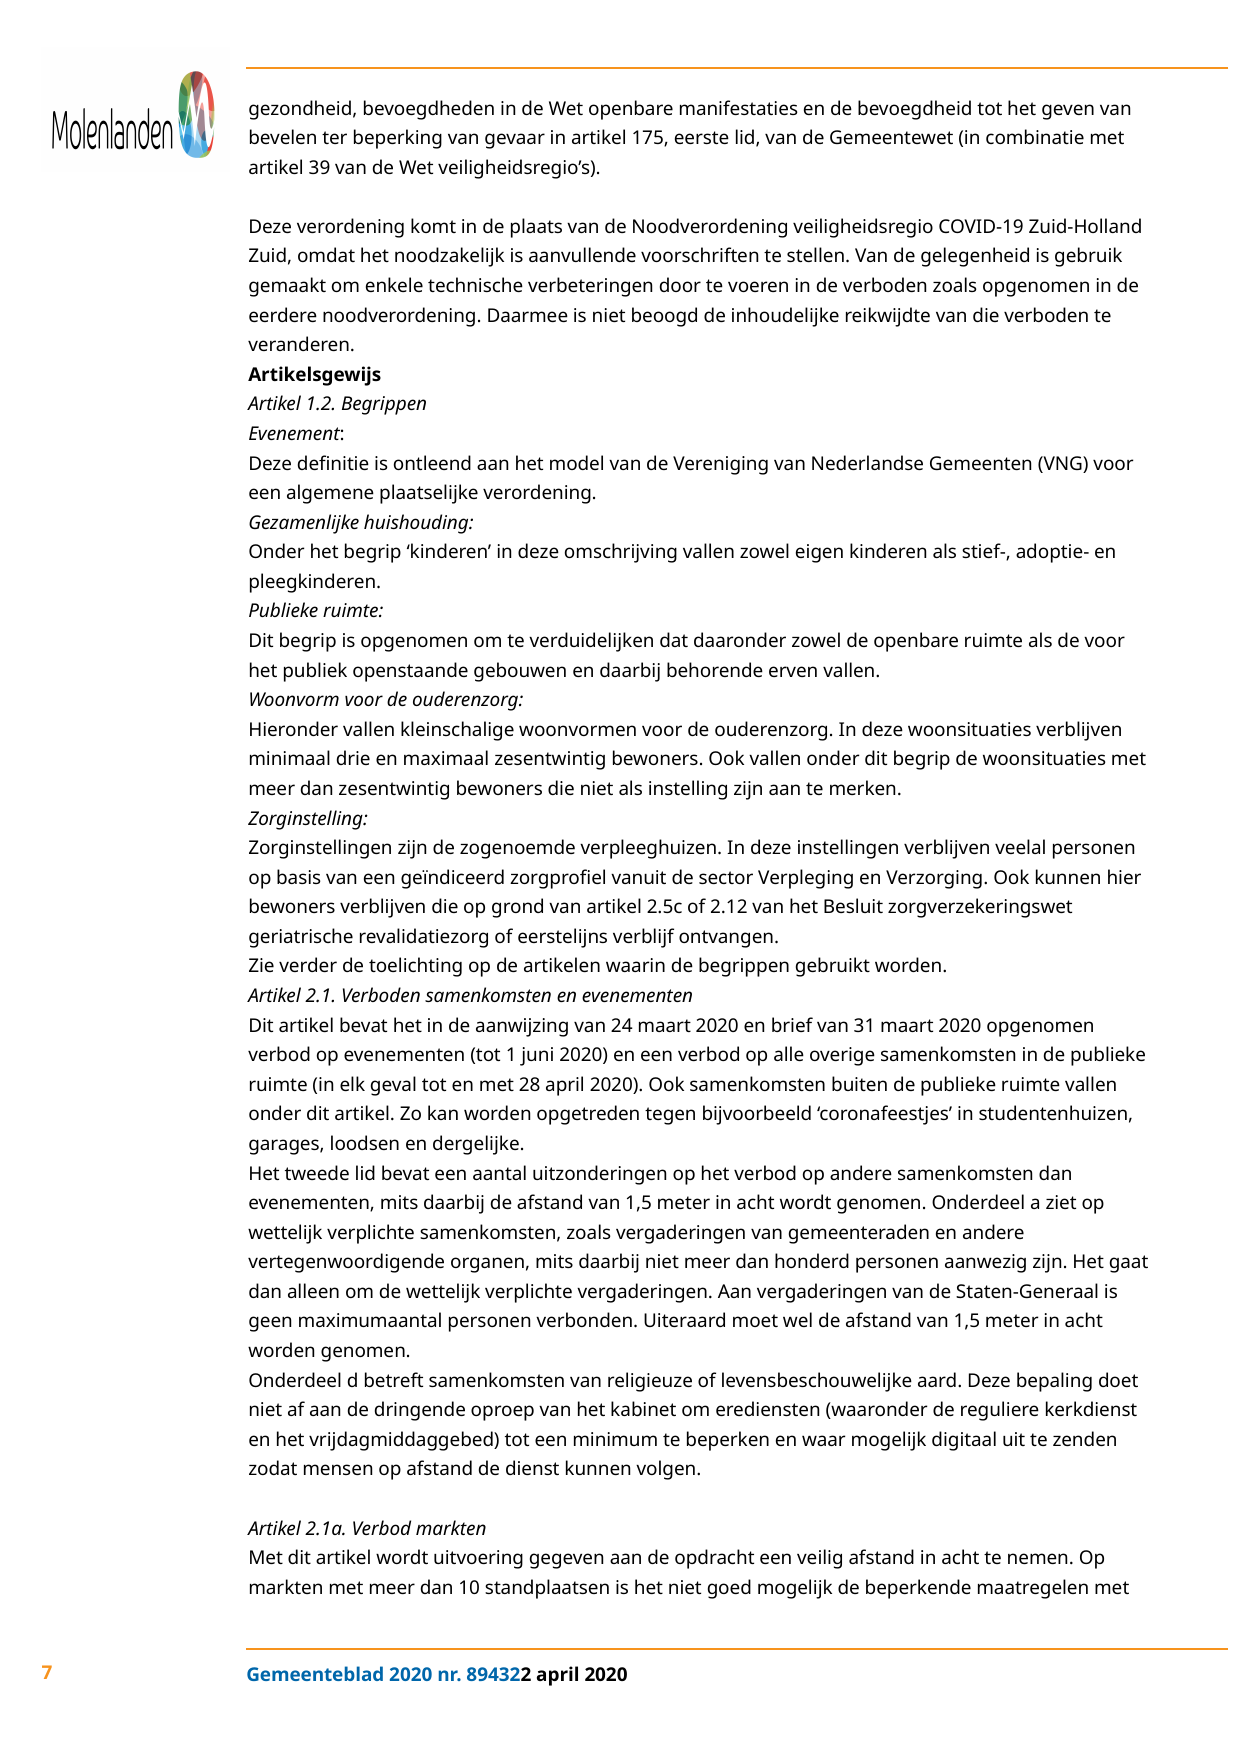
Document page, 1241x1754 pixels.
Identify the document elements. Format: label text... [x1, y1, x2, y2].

picture [41, 47, 231, 172]
text Dit artikel bevat het in de aanwijzing van 24 maart 2020 en brief van 31 maart 2020 opgenomen verbod op evenementen (tot 1 juni 2020) en een verbod op alle overige samenkomsten in de publieke ruimte (in elk geval tot en met 28 april 2020). Ook samenkomsten buiten de publieke ruimte vallen onder dit artikel. Zo kan worden opgetreden tegen bijvoorbeeld ‘coronafeestjes’ in studentenhuizen, garages, loodsen en dergelijke. [248, 1012, 1152, 1156]
text Artikel 1.2. Begrippen [248, 391, 1152, 416]
text Deze verordening komt in de plaats van de Noodverordening veiligheidsregio COVID-19 Zuid-Holland Zuid, omdat het noodzakelijk is aanvullende voorschriften te stellen. Van de gelegenheid is gebruik gemaakt om enkele technische verbeteringen door te voeren in de verboden zoals opgenomen in de eerdere noodverordening. Daarmee is niet beoogd de inhoudelijke reikwijdte van die verboden te veranderen. [248, 213, 1152, 357]
text Dit begrip is opgenomen om te verduidelijken dat daaronder zowel de openbare ruimte als de voor het publiek openstaande gebouwen en daarbij behorende erven vallen. [248, 627, 1152, 683]
text Met dit artikel wordt uitvoering gegeven aan de opdracht een veilig afstand in acht te nemen. Op markten met meer dan 10 standplaatsen is het niet goed mogelijk de beperkende maatregelen met [248, 1544, 1152, 1600]
text Zorginstellingen zijn de zogenoemde verpleeghuizen. In deze instellingen verblijven veelal personen op basis van een geïndiceerd zorgprofiel vanuit de sector Verpleging en Verzorging. Ook kunnen hier bewoners verblijven die op grond van artikel 2.5c of 2.12 van het Besluit zorgverzekeringswet geriatrische revalidatiezorg of eerstelijns verblijf ontvangen. [248, 834, 1152, 949]
text Gezamenlijke huishouding: [248, 509, 1152, 535]
text Onder het begrip ‘kinderen’ in deze omschrijving vallen zowel eigen kinderen als stief-, adoptie- en pleegkinderen. [248, 538, 1152, 594]
text Evenement: [248, 420, 1152, 446]
text Zie verder de toelichting op de artikelen waarin de begrippen gebruikt worden. [248, 953, 1152, 978]
text Artikel 2.1. Verboden samenkomsten en evenementen [248, 982, 1152, 1008]
text Onderdeel d betreft samenkomsten van religieuze of levensbeschouwelijke aard. Deze bepaling doet niet af aan de dringende oproep van het kabinet om erediensten (waaronder de reguliere kerkdienst en het vrijdagmiddaggebed) tot een minimum te beperken en waar mogelijk digitaal uit te zenden zodat mensen op afstand de dienst kunnen volgen. [248, 1367, 1152, 1481]
text Woonvorm voor de ouderenzorg: [248, 686, 1152, 712]
text Publieke ruimte: [248, 598, 1152, 623]
text Hieronder vallen kleinschalige woonvormen voor de ouderenzorg. In deze woonsituaties verblijven minimaal drie en maximaal zesentwintig bewoners. Ook vallen onder dit begrip de woonsituaties met meer dan zesentwintig bewoners die niet als instelling zijn aan te merken. [248, 716, 1152, 801]
text Het tweede lid bevat een aantal uitzonderingen op het verbod op andere samenkomsten dan evenementen, mits daarbij de afstand van 1,5 meter in acht wordt genomen. Onderdeel a ziet op wettelijk verplichte samenkomsten, zoals vergaderingen van gemeenteraden en andere vertegenwoordigende organen, mits daarbij niet meer dan honderd personen aanwezig zijn. Het gaat dan alleen om de wettelijk verplichte vergaderingen. Aan vergaderingen van de Staten-Generaal is geen maximumaantal personen verbonden. Uiteraard moet wel de afstand van 1,5 meter in acht worden genomen. [248, 1160, 1152, 1363]
text Artikelsgewijs [248, 361, 1152, 387]
text Deze definitie is ontleend aan het model van de Vereniging van Nederlandse Gemeenten (VNG) voor een algemene plaatselijke verordening. [248, 450, 1152, 505]
text gezondheid, bevoegdheden in de Wet openbare manifestaties en de bevoegdheid tot het geven van bevelen ter beperking van gevaar in artikel 175, eerste lid, van de Gemeentewet (in combinatie met artikel 39 van de Wet veiligheidsregio’s). [248, 95, 1152, 180]
text Zorginstelling: [248, 805, 1152, 831]
text Artikel 2.1a. Verbod markten [248, 1515, 1152, 1541]
